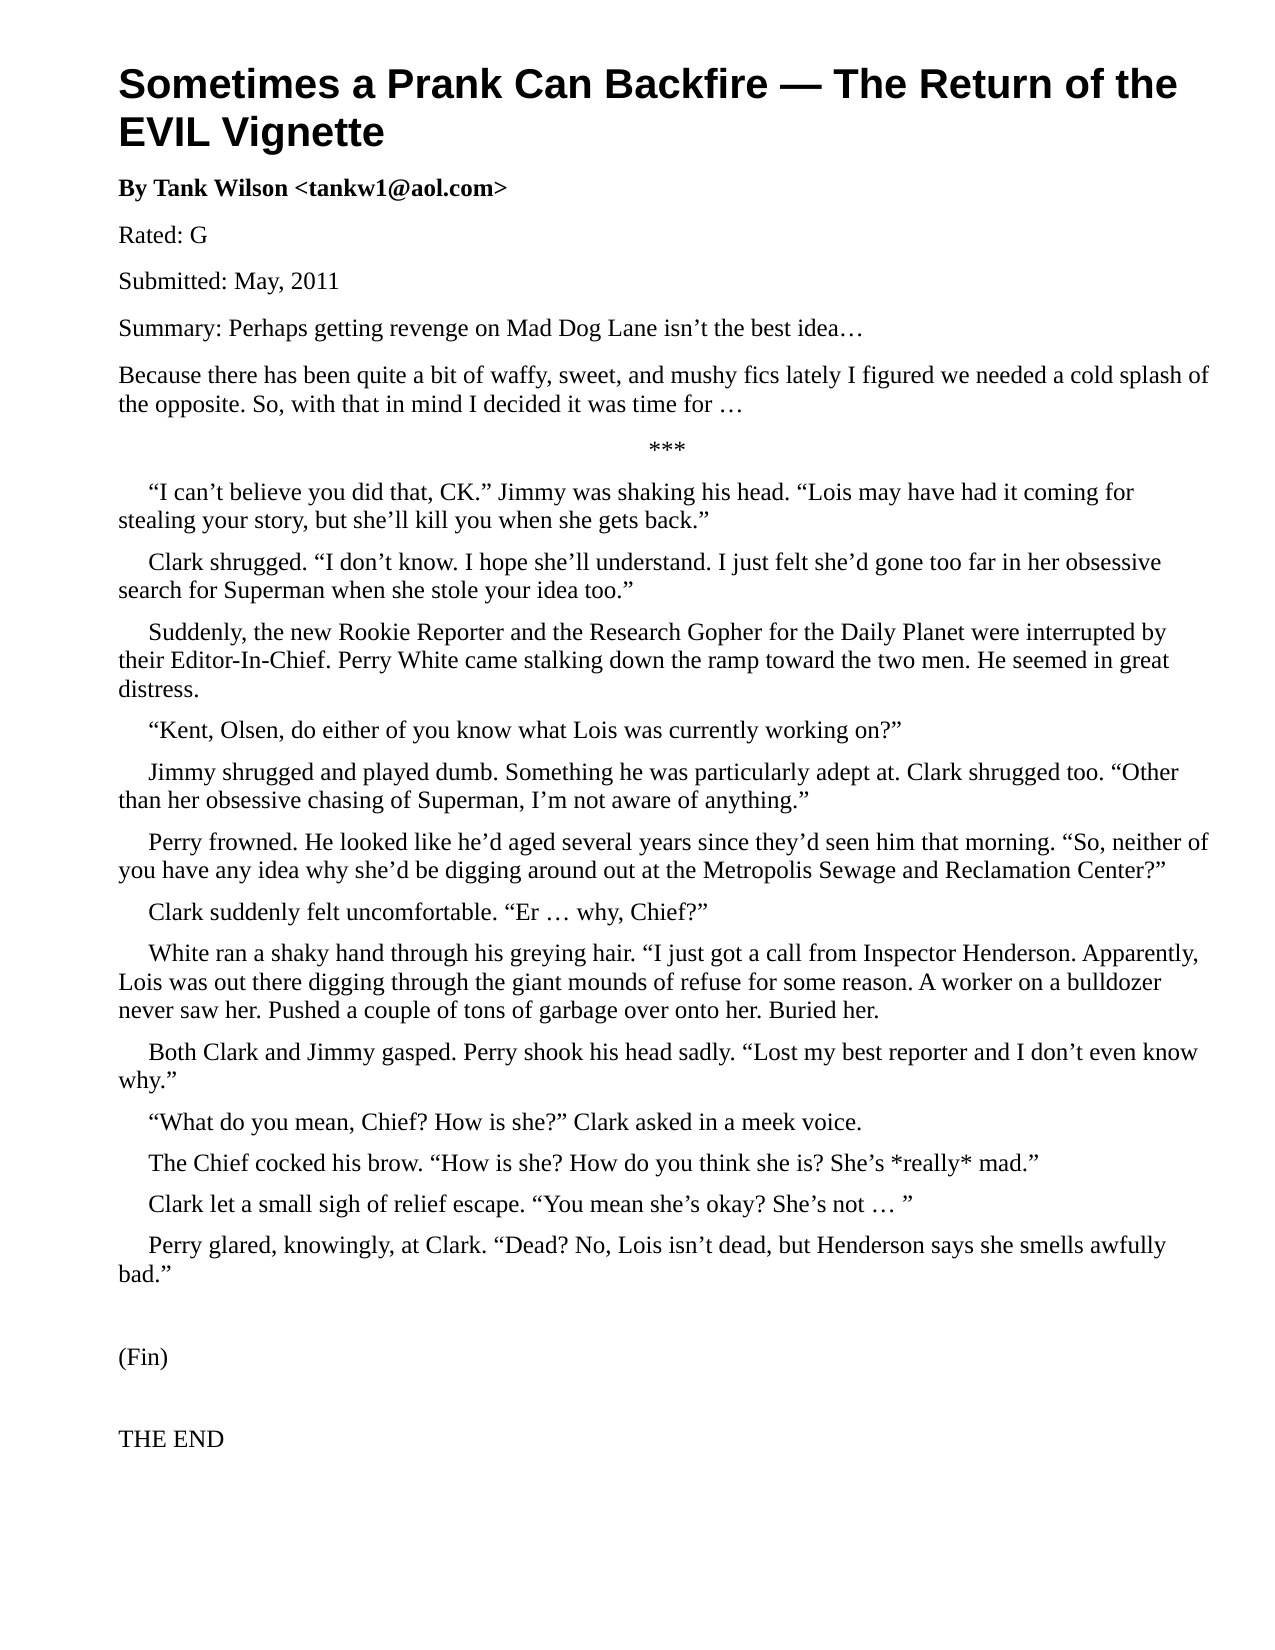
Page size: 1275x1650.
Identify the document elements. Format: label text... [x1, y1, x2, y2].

text By Tank Wilson <tankw1@aol.com> [118, 173, 1216, 202]
text Submitted: May, 2011 [118, 266, 1216, 295]
text Perry frowned. He looked like he’d aged several years since they’d seen him that morning. “So, neither of you have any idea why she’d be digging around out at the Metropolis Sewage and Reclamation Center?” [118, 827, 1216, 884]
text THE END [118, 1424, 1216, 1453]
text Suddenly, the new Rookie Reporter and the Research Gopher for the Daily Planet were interrupted by their Editor-In-Chief. Perry White came stalking down the ramp toward the two men. He seemed in great distress. [118, 617, 1216, 703]
text Clark let a small sigh of relief escape. “You mean she’s okay? She’s not … ” [118, 1189, 1216, 1218]
text “What do you mean, Chief? How is she?” Clark asked in a meek voice. [118, 1107, 1216, 1136]
subtitle Sometimes a Prank Can Backfire — The Return of the EVIL Vignette [118, 59, 1216, 155]
text Summary: Perhaps getting revenge on Mad Dog Lane isn’t the best idea… [118, 313, 1216, 342]
text Because there has been quite a bit of waffy, sweet, and mushy fics lately I figured we needed a cold splash of the opposite. So, with that in mind I decided it was time for … [118, 360, 1216, 417]
text Rated: G [118, 220, 1216, 248]
text Both Clark and Jimmy gasped. Perry shook his head sadly. “Lost my best reporter and I don’t even know why.” [118, 1037, 1216, 1094]
text White ran a shaky hand through his greying hair. “I just got a call from Inspector Henderson. Apparently, Lois was out there digging through the giant mounds of refuse for some reason. A worker on a bulldozer never saw her. Pushed a couple of tons of garbage over onto her. Buried her. [118, 938, 1216, 1024]
text Clark suddenly felt uncomfortable. “Er … why, Chief?” [118, 897, 1216, 926]
text (Fin) [118, 1342, 1216, 1371]
text “I can’t believe you did that, CK.” Jimmy was shaking his head. “Lois may have had it coming for stealing your story, but she’ll kill you when she gets back.” [118, 477, 1216, 534]
text Jimmy shrugged and played dumb. Something he was particularly adept at. Clark shrugged too. “Other than her obsessive chasing of Superman, I’m not aware of anything.” [118, 757, 1216, 814]
text Clark shrugged. “I don’t know. I hope she’ll understand. I just felt she’d gone too far in her obsessive search for Superman when she stole your idea too.” [118, 547, 1216, 604]
text The Chief cocked his brow. “How is she? How do you think she is? She’s *really* mad.” [118, 1148, 1216, 1177]
text “Kent, Olsen, do either of you know what Lois was currently working on?” [118, 716, 1216, 744]
text *** [118, 436, 1216, 464]
text Perry glared, knowingly, at Clark. “Dead? No, Lois isn’t dead, but Henderson says she smells awfully bad.” [118, 1231, 1216, 1288]
